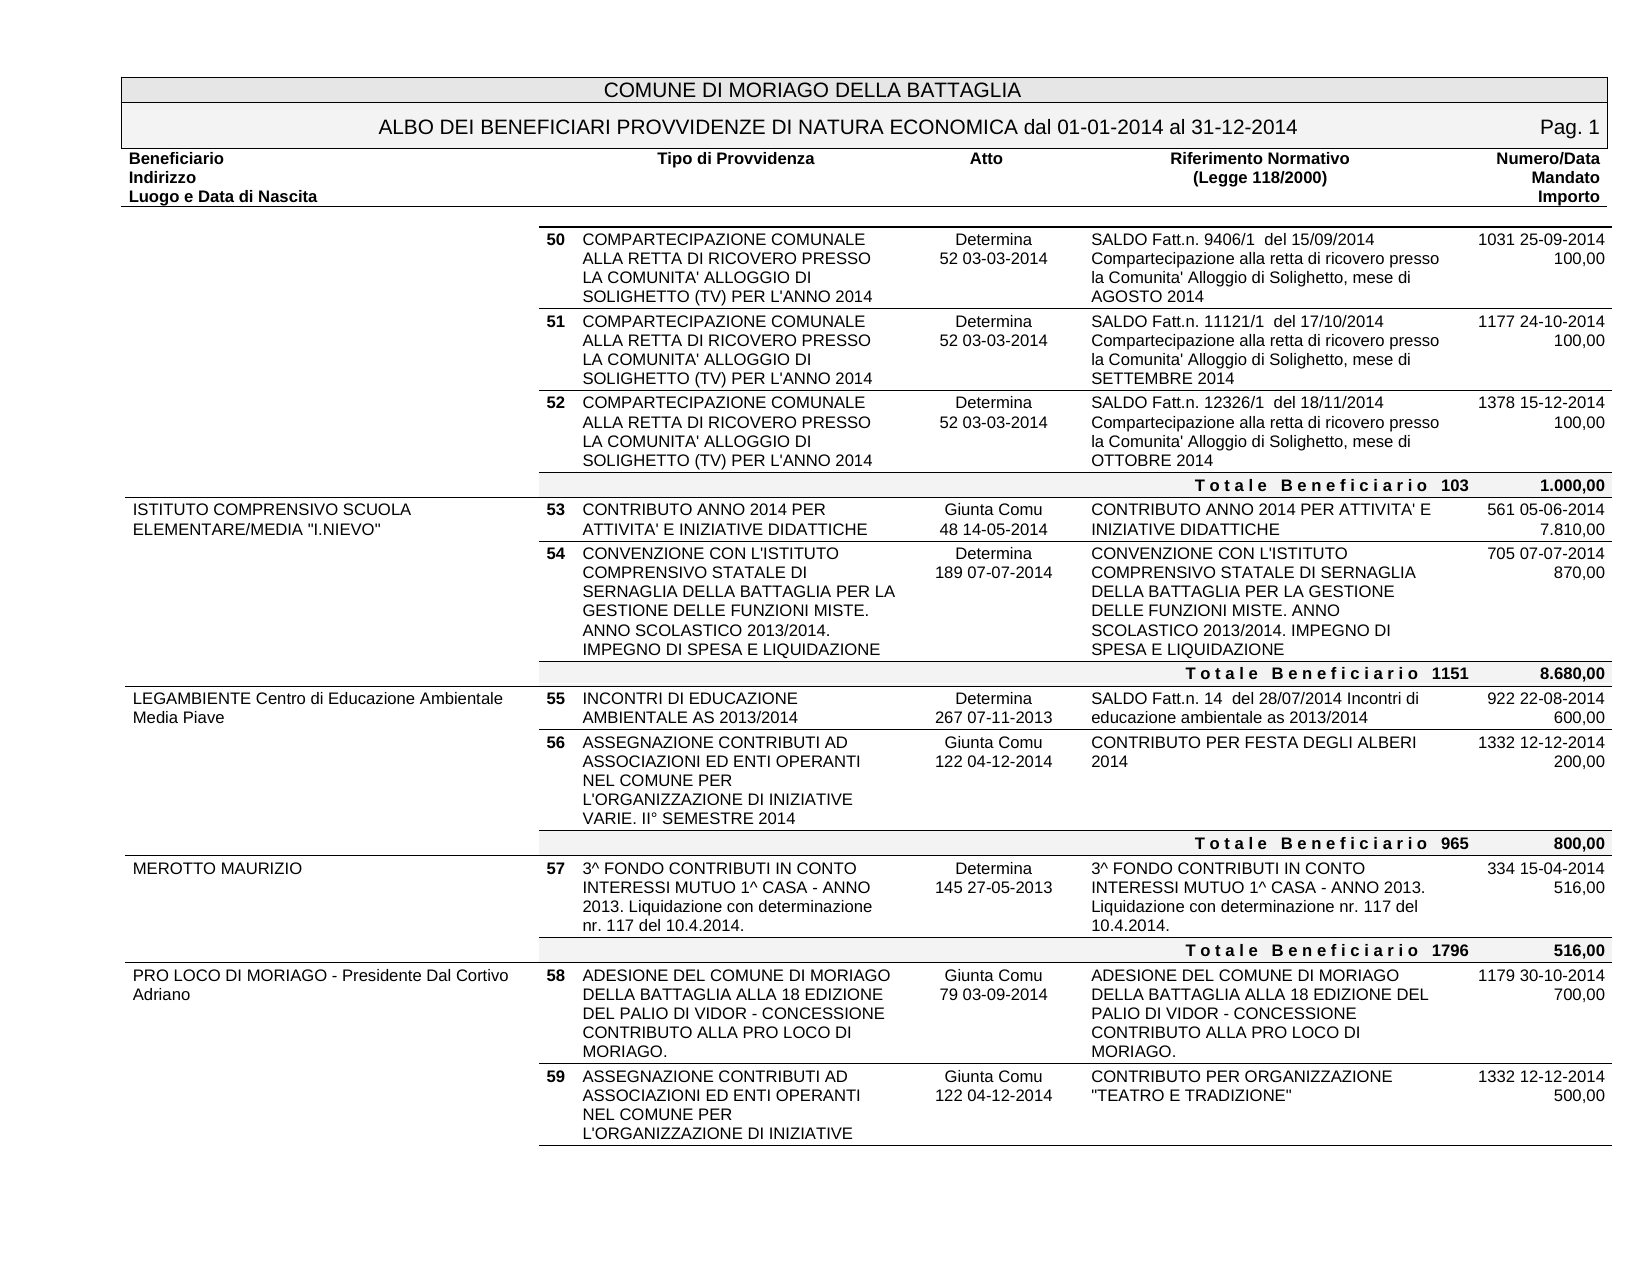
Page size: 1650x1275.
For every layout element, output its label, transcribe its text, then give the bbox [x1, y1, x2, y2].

table_cell 3^ FONDO CONTRIBUTI IN CONTO INTERESSI MUTUO 1^ CASA - ANNO 2013. Liquidazione con determinazione nr. 117 del 10.4.2014. [575, 856, 903, 937]
table_cell CONVENZIONE CON L'ISTITUTO COMPRENSIVO STATALE DI SERNAGLIA DELLA BATTAGLIA PER LA GESTIONE DELLE FUNZIONI MISTE. ANNO SCOLASTICO 2013/2014. IMPEGNO DI SPESA E LIQUIDAZIONE [1084, 542, 1449, 661]
table_cell Determina 189 07-07-2014 [903, 542, 1084, 661]
table_cell LEGAMBIENTE Centro di Educazione Ambientale Media Piave [125, 687, 539, 729]
table_cell [125, 472, 167, 476]
table_cell ASSEGNAZIONE CONTRIBUTI AD ASSOCIAZIONI ED ENTI OPERANTI NEL COMUNE PER L'ORGANIZZAZIONE DI INIZIATIVE VARIE. II° SEMESTRE 2014 [575, 730, 903, 830]
table_cell COMPARTECIPAZIONE COMUNALE ALLA RETTA DI RICOVERO PRESSO LA COMUNITA' ALLOGGIO DI SOLIGHETTO (TV) PER L'ANNO 2014 [575, 228, 903, 308]
table_cell [740, 664, 1005, 683]
table_cell [539, 834, 740, 853]
table_cell Giunta Comu 48 14-05-2014 [903, 498, 1084, 541]
table_cell 52 [539, 391, 575, 472]
table_cell CONTRIBUTO PER FESTA DEGLI ALBERI 2014 [1084, 730, 1449, 830]
table_cell 1332 12-12-2014 200,00 [1449, 730, 1612, 830]
table_cell CONTRIBUTO PER ORGANIZZAZIONE "TEATRO E TRADIZIONE" [1084, 1064, 1449, 1145]
table_cell 516,00 [1476, 941, 1612, 960]
table_cell [167, 830, 539, 834]
table_cell CONTRIBUTO ANNO 2014 PER ATTIVITA' E INIZIATIVE DIDATTICHE [575, 498, 903, 541]
table_cell MEROTTO MAURIZIO [125, 856, 539, 937]
table_cell [125, 226, 539, 308]
table_cell T o t a l e B e n e f i c i a r i o 1151 [1084, 664, 1476, 683]
table_cell 51 [539, 309, 575, 390]
table_cell [1005, 664, 1084, 683]
table_cell [539, 664, 740, 683]
table_cell SALDO Fatt.n. 9406/1 del 15/09/2014 Compartecipazione alla retta di ricovero presso la Comunita' Alloggio di Solighetto, mese di AGOSTO 2014 [1084, 228, 1449, 308]
table_cell SALDO Fatt.n. 12326/1 del 18/11/2014 Compartecipazione alla retta di ricovero presso la Comunita' Alloggio di Solighetto, mese di OTTOBRE 2014 [1084, 391, 1449, 472]
table_cell 57 [539, 856, 575, 937]
table_cell [167, 664, 539, 683]
table_cell [125, 834, 167, 853]
table_cell [1005, 834, 1084, 853]
table_cell [1005, 476, 1084, 495]
table_cell 1.000,00 [1476, 476, 1612, 495]
table_cell PRO LOCO DI MORIAGO - Presidente Dal Cortivo Adriano [125, 963, 539, 1063]
table_cell ASSEGNAZIONE CONTRIBUTI AD ASSOCIAZIONI ED ENTI OPERANTI NEL COMUNE PER L'ORGANIZZAZIONE DI INIZIATIVE [575, 1064, 903, 1145]
table_cell INCONTRI DI EDUCAZIONE AMBIENTALE AS 2013/2014 [575, 687, 903, 729]
table_cell 1332 12-12-2014 500,00 [1449, 1064, 1612, 1145]
table_cell 561 05-06-2014 7.810,00 [1449, 498, 1612, 541]
table_cell Determina 52 03-03-2014 [903, 391, 1084, 472]
table_cell COMPARTECIPAZIONE COMUNALE ALLA RETTA DI RICOVERO PRESSO LA COMUNITA' ALLOGGIO DI SOLIGHETTO (TV) PER L'ANNO 2014 [575, 391, 903, 472]
table_cell 54 [539, 542, 575, 661]
table_cell 55 [539, 687, 575, 729]
table_cell [539, 476, 740, 495]
table_cell Determina 52 03-03-2014 [903, 228, 1084, 308]
table_cell ISTITUTO COMPRENSIVO SCUOLA ELEMENTARE/MEDIA "I.NIEVO" [125, 498, 539, 541]
table_cell [125, 476, 167, 495]
table_cell 922 22-08-2014 600,00 [1449, 687, 1612, 729]
table_cell 53 [539, 498, 575, 541]
table_cell [740, 834, 1005, 853]
table_cell [1005, 941, 1084, 960]
table_cell [167, 476, 539, 495]
table_cell [167, 834, 539, 853]
table_cell [125, 390, 539, 472]
table_cell Giunta Comu 79 03-09-2014 [903, 963, 1084, 1063]
table_cell 50 [539, 228, 575, 308]
table_cell [125, 941, 167, 960]
table_cell CONVENZIONE CON L'ISTITUTO COMPRENSIVO STATALE DI SERNAGLIA DELLA BATTAGLIA PER LA GESTIONE DELLE FUNZIONI MISTE. ANNO SCOLASTICO 2013/2014. IMPEGNO DI SPESA E LIQUIDAZIONE [575, 542, 903, 661]
table_cell SALDO Fatt.n. 11121/1 del 17/10/2014 Compartecipazione alla retta di ricovero presso la Comunita' Alloggio di Solighetto, mese di SETTEMBRE 2014 [1084, 309, 1449, 390]
table_cell 800,00 [1476, 834, 1612, 853]
table_cell [125, 541, 539, 661]
table_cell 705 07-07-2014 870,00 [1449, 542, 1612, 661]
table_cell COMPARTECIPAZIONE COMUNALE ALLA RETTA DI RICOVERO PRESSO LA COMUNITA' ALLOGGIO DI SOLIGHETTO (TV) PER L'ANNO 2014 [575, 309, 903, 390]
table_cell Giunta Comu 122 04-12-2014 [903, 730, 1084, 830]
table_cell 58 [539, 963, 575, 1063]
table_cell [740, 476, 1005, 495]
table_cell [539, 941, 740, 960]
table_cell 56 [539, 730, 575, 830]
table_cell 334 15-04-2014 516,00 [1449, 856, 1612, 937]
table_cell 1179 30-10-2014 700,00 [1449, 963, 1612, 1063]
table_cell 8.680,00 [1476, 664, 1612, 683]
table_cell [167, 472, 539, 476]
table_cell Giunta Comu 122 04-12-2014 [903, 1064, 1084, 1145]
table_cell [125, 308, 539, 390]
table_cell 3^ FONDO CONTRIBUTI IN CONTO INTERESSI MUTUO 1^ CASA - ANNO 2013. Liquidazione con determinazione nr. 117 del 10.4.2014. [1084, 856, 1449, 937]
table_cell Determina 145 27-05-2013 [903, 856, 1084, 937]
table_cell 1378 15-12-2014 100,00 [1449, 391, 1612, 472]
table_cell 59 [539, 1064, 575, 1145]
table_cell 1177 24-10-2014 100,00 [1449, 309, 1612, 390]
table_cell [125, 937, 167, 941]
table_cell Determina 52 03-03-2014 [903, 309, 1084, 390]
table_cell T o t a l e B e n e f i c i a r i o 1796 [1084, 941, 1476, 960]
table_cell [125, 664, 167, 683]
table_cell ADESIONE DEL COMUNE DI MORIAGO DELLA BATTAGLIA ALLA 18 EDIZIONE DEL PALIO DI VIDOR - CONCESSIONE CONTRIBUTO ALLA PRO LOCO DI MORIAGO. [575, 963, 903, 1063]
table_cell 1031 25-09-2014 100,00 [1449, 228, 1612, 308]
table_cell T o t a l e B e n e f i c i a r i o 965 [1084, 834, 1476, 853]
table_cell T o t a l e B e n e f i c i a r i o 103 [1084, 476, 1476, 495]
table_cell [125, 1063, 539, 1145]
table_cell Determina 267 07-11-2013 [903, 687, 1084, 729]
table_cell [740, 941, 1005, 960]
table_cell ADESIONE DEL COMUNE DI MORIAGO DELLA BATTAGLIA ALLA 18 EDIZIONE DEL PALIO DI VIDOR - CONCESSIONE CONTRIBUTO ALLA PRO LOCO DI MORIAGO. [1084, 963, 1449, 1063]
table_cell [167, 937, 539, 941]
table_cell [167, 941, 539, 960]
table_cell SALDO Fatt.n. 14 del 28/07/2014 Incontri di educazione ambientale as 2013/2014 [1084, 687, 1449, 729]
table_cell CONTRIBUTO ANNO 2014 PER ATTIVITA' E INIZIATIVE DIDATTICHE [1084, 498, 1449, 541]
table_cell [125, 830, 167, 834]
table_cell [125, 729, 539, 830]
